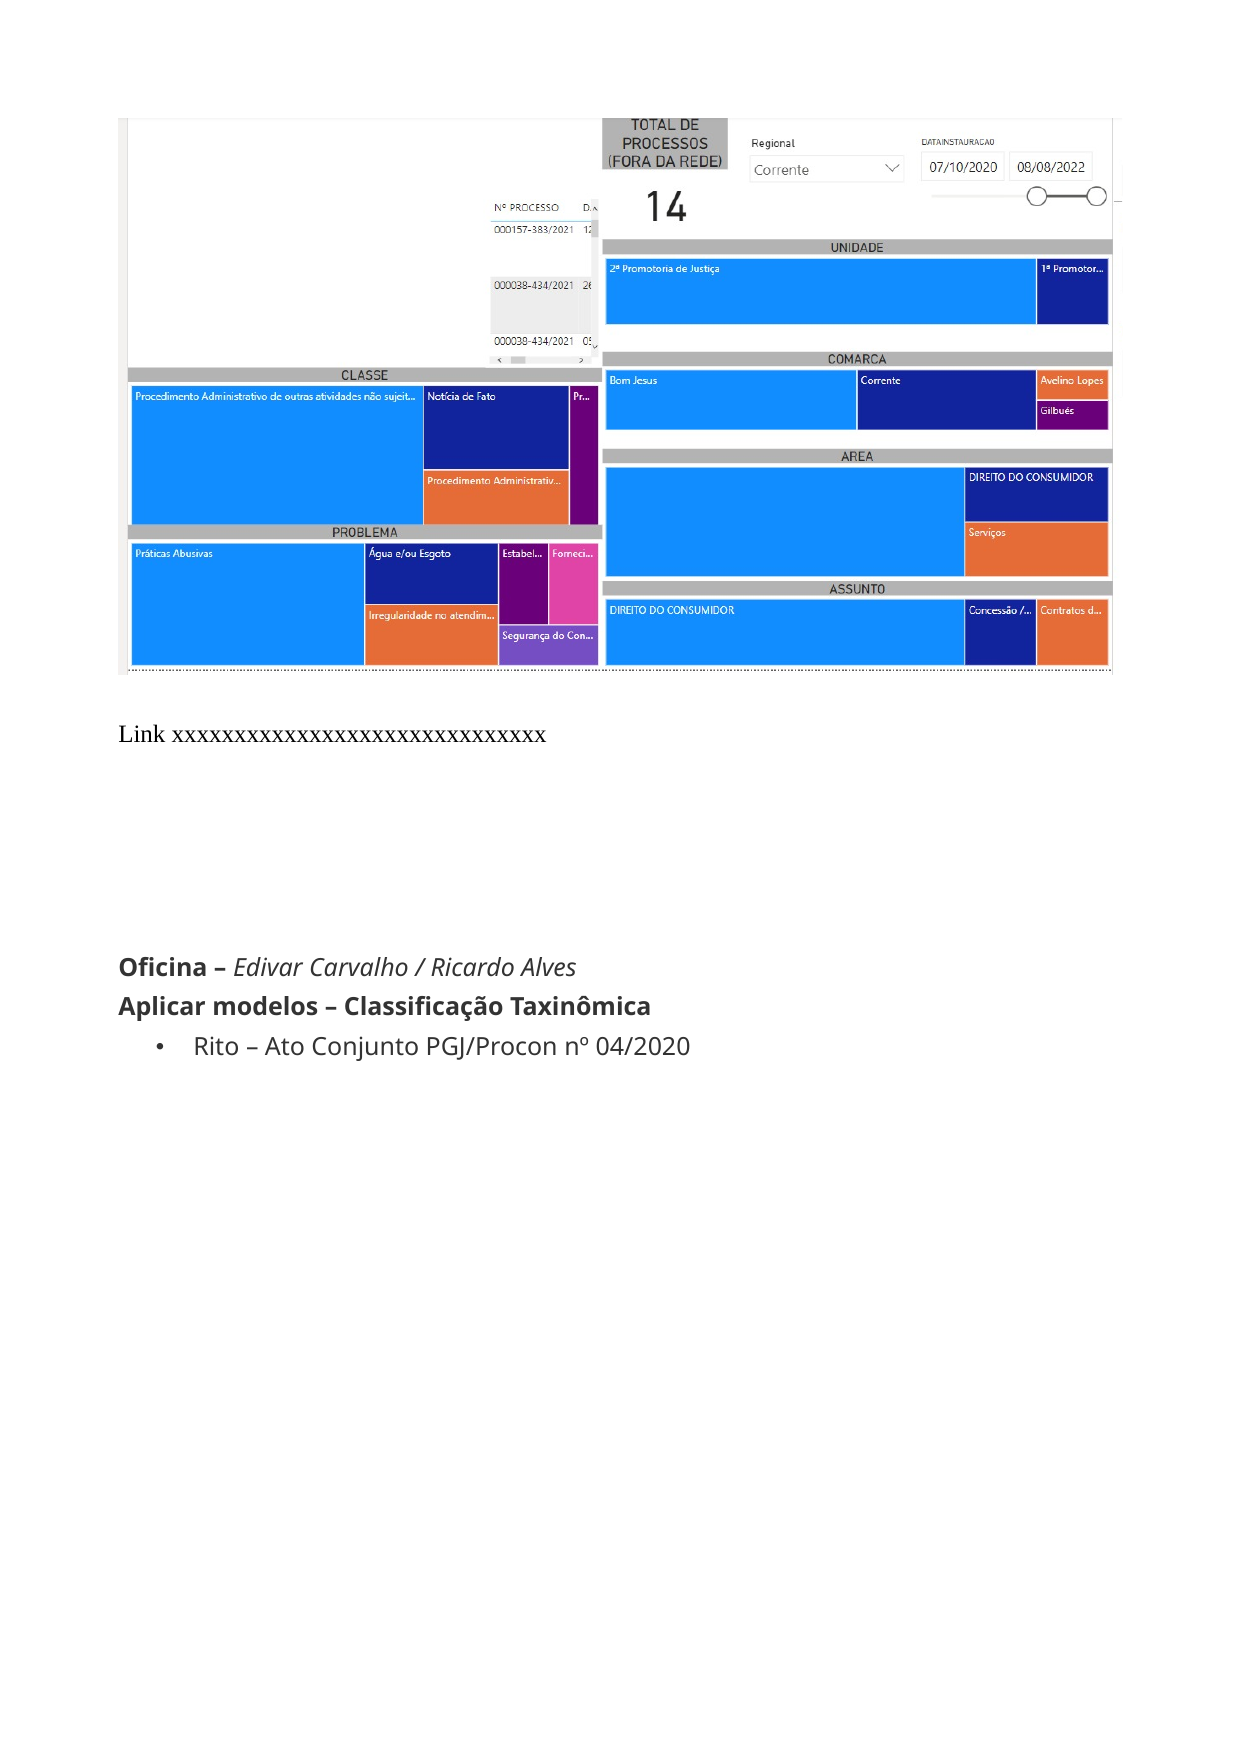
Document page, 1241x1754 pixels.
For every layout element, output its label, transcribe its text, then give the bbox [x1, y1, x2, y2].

list Rito – Ato Conjunto PGJ/Procon nº 04/2020 [156, 1028, 1122, 1062]
picture [118, 118, 1123, 675]
text Aplicar modelos – Classificação Taxinômica [118, 989, 1122, 1023]
text Oficina – Edivar Carvalho / Ricardo Alves [118, 950, 1122, 984]
text Link xxxxxxxxxxxxxxxxxxxxxxxxxxxxxx [118, 719, 1122, 747]
